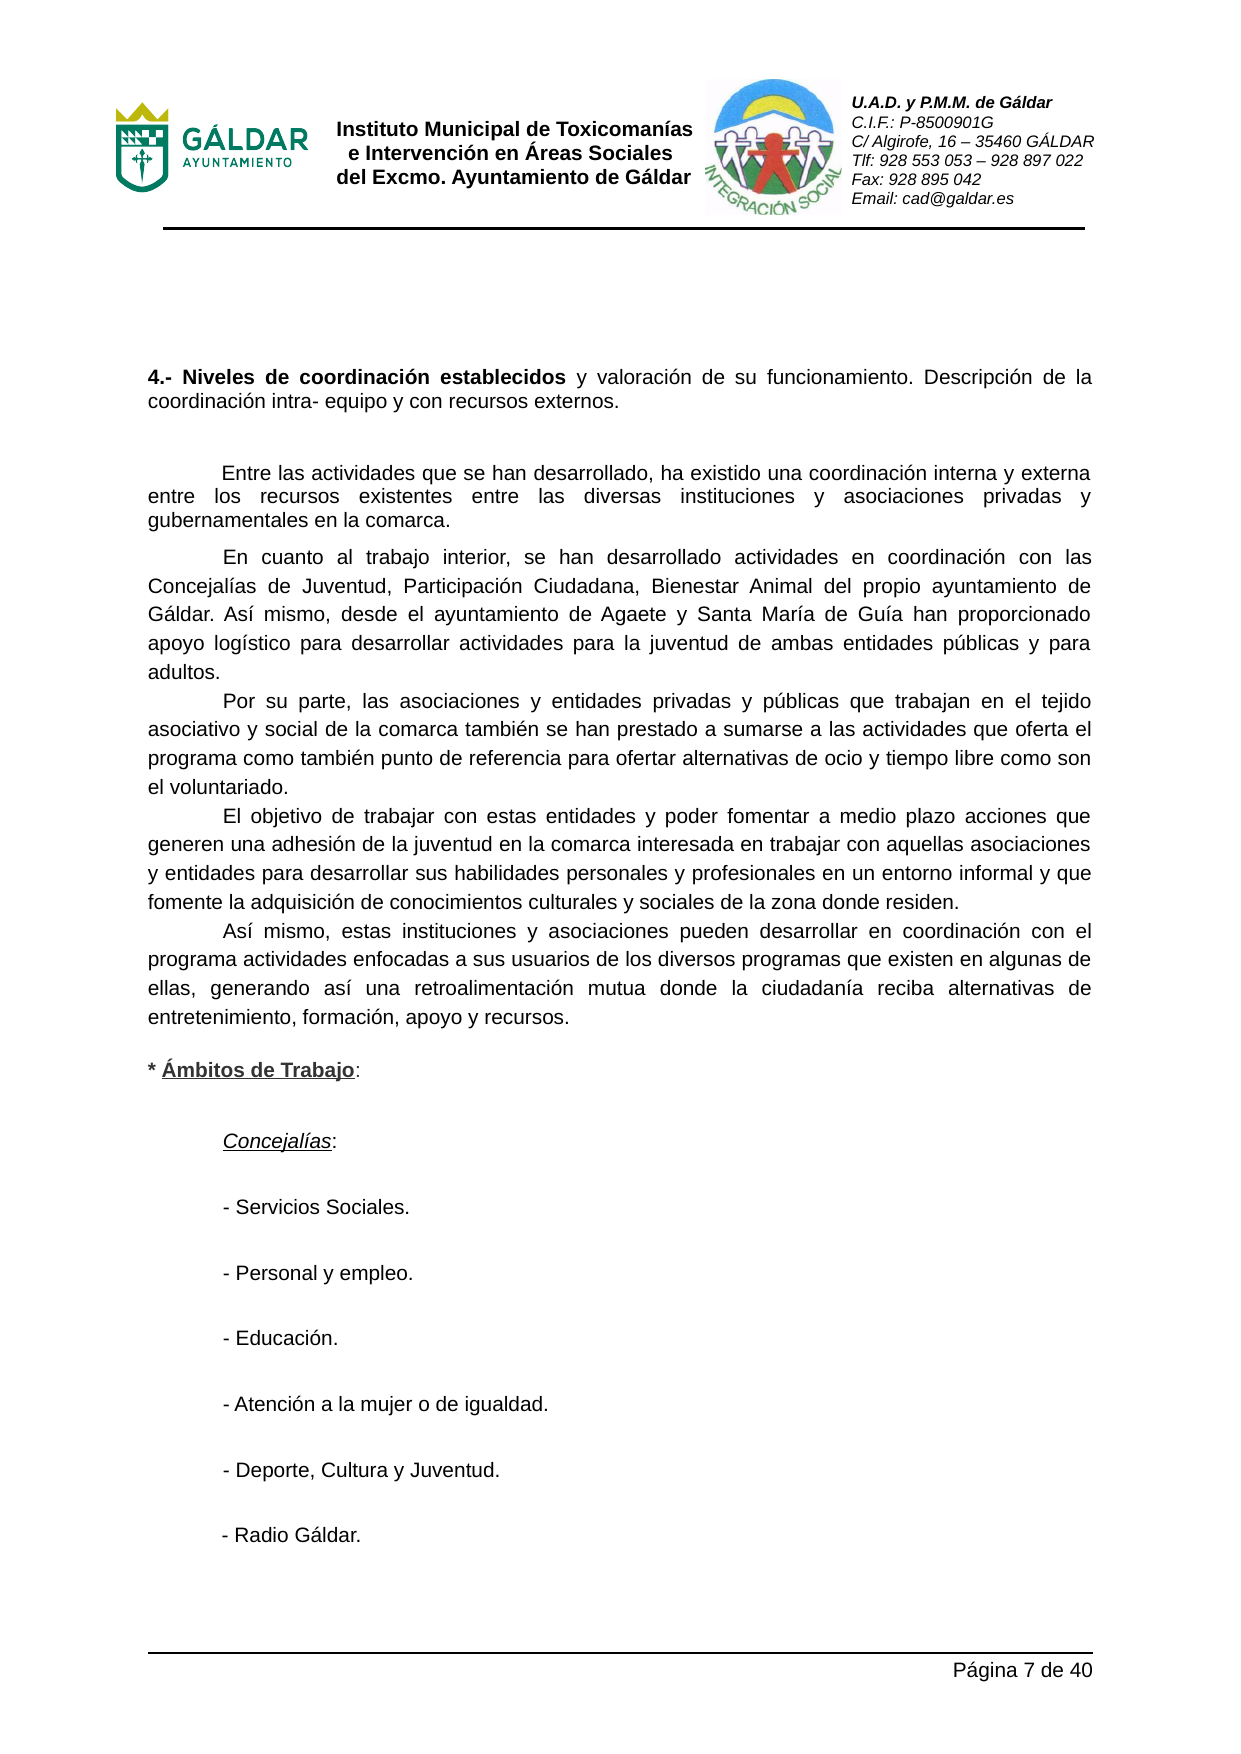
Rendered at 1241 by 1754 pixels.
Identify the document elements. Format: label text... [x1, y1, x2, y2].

text - Atención a la mujer o de igualdad. [223, 1392, 1093, 1416]
text En cuanto al trabajo interior, se han desarrollado actividades en coordinación con las Concejalías de Juventud, Participación Ciudadana, Bienestar Animal del propio ayuntamiento de Gáldar. Así mismo, desde el ayuntamiento de Agaete y Santa María de Guía han proporcionado apoyo logístico para desarrollar actividades para la juventud de ambas entidades públicas y para adultos. [148, 545, 1093, 684]
text - Personal y empleo. [223, 1261, 1093, 1284]
text - Deporte, Cultura y Juventud. [223, 1457, 1093, 1481]
text - Radio Gáldar. [148, 1523, 1093, 1547]
text Entre las actividades que se han desarrollado, ha existido una coordinación interna y externa entre los recursos existentes entre las diversas instituciones y asociaciones privadas y gubernamentales en la comarca. [148, 460, 1093, 532]
text El objetivo de trabajar con estas entidades y poder fomentar a medio plazo acciones que generen una adhesión de la juventud en la comarca interesada en trabajar con aquellas asociaciones y entidades para desarrollar sus habilidades personales y profesionales en un entorno informal y que fomente la adquisición de conocimientos culturales y sociales de la zona donde residen. [148, 803, 1093, 914]
text - Educación. [223, 1326, 1093, 1350]
text Por su parte, las asociaciones y entidades privadas y públicas que trabajan en el tejido asociativo y social de la comarca también se han prestado a sumarse a las actividades que oferta el programa como también punto de referencia para ofertar alternativas de ocio y tiempo libre como son el voluntariado. [148, 688, 1093, 799]
picture [96, 79, 325, 215]
picture [705, 79, 842, 215]
text Concejalías: [223, 1129, 1093, 1153]
text Así mismo, estas instituciones y asociaciones pueden desarrollar en coordinación con el programa actividades enfocadas a sus usuarios de los diversos programas que existen en algunas de ellas, generando así una retroalimentación mutua donde la ciudadanía reciba alternativas de entretenimiento, formación, apoyo y recursos. [148, 918, 1093, 1029]
text - Servicios Sociales. [223, 1195, 1093, 1219]
text * Ámbitos de Trabajo: [148, 1057, 1093, 1081]
text 4.- Niveles de coordinación establecidos y valoración de su funcionamiento. Descripción de la coordinación intra- equipo y con recursos externos. [148, 364, 1093, 412]
